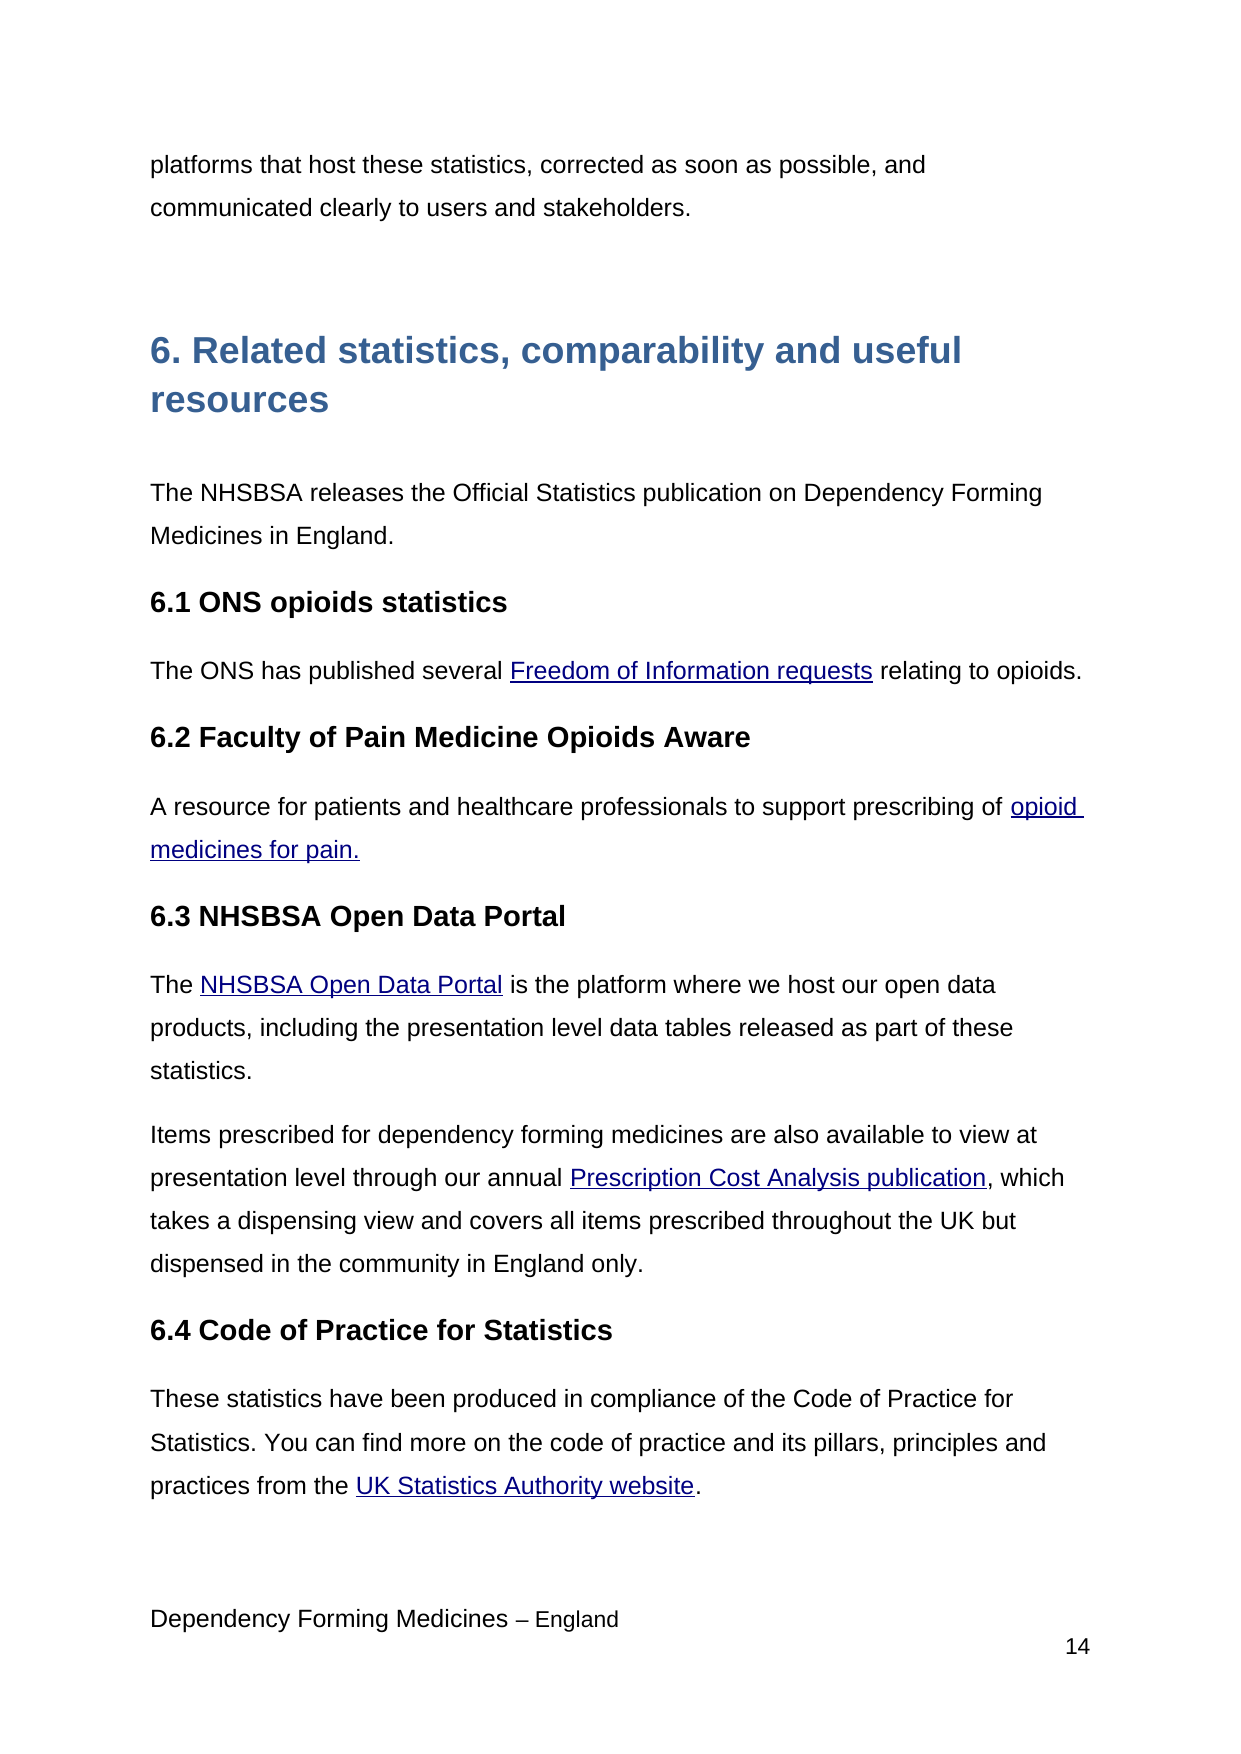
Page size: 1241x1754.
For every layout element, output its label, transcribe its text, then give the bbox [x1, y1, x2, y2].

text 6.2 Faculty of Pain Medicine Opioids Aware [150, 720, 1090, 754]
text The ONS has published several Freedom of Information requests relating to opioids. [150, 656, 1090, 685]
text These statistics have been produced in compliance of the Code of Practice for Statistics. You can find more on the code of practice and its pillars, principles and practices from the UK Statistics Authority website. [150, 1384, 1090, 1499]
text platforms that host these statistics, corrected as soon as possible, and communicated clearly to users and stakeholders. [150, 150, 1090, 222]
text A resource for patients and healthcare professionals to support prescribing of opioid medicines for pain. [150, 791, 1090, 863]
subtitle 6. Related statistics, comparability and useful resources [150, 328, 1090, 421]
text Items prescribed for dependency forming medicines are also available to view at presentation level through our annual Prescription Cost Analysis publication, which takes a dispensing view and covers all items prescribed throughout the UK but dispensed in the community in England only. [150, 1120, 1090, 1278]
text 6.1 ONS opioids statistics [150, 585, 1090, 619]
text 6.3 NHSBSA Open Data Portal [150, 898, 1090, 932]
text 6.4 Code of Practice for Statistics [150, 1313, 1090, 1347]
text The NHSBSA Open Data Portal is the platform where we host our open data products, including the presentation level data tables released as part of these statistics. [150, 970, 1090, 1085]
text The NHSBSA releases the Official Statistics publication on Dependency Forming Medicines in England. [150, 478, 1090, 550]
